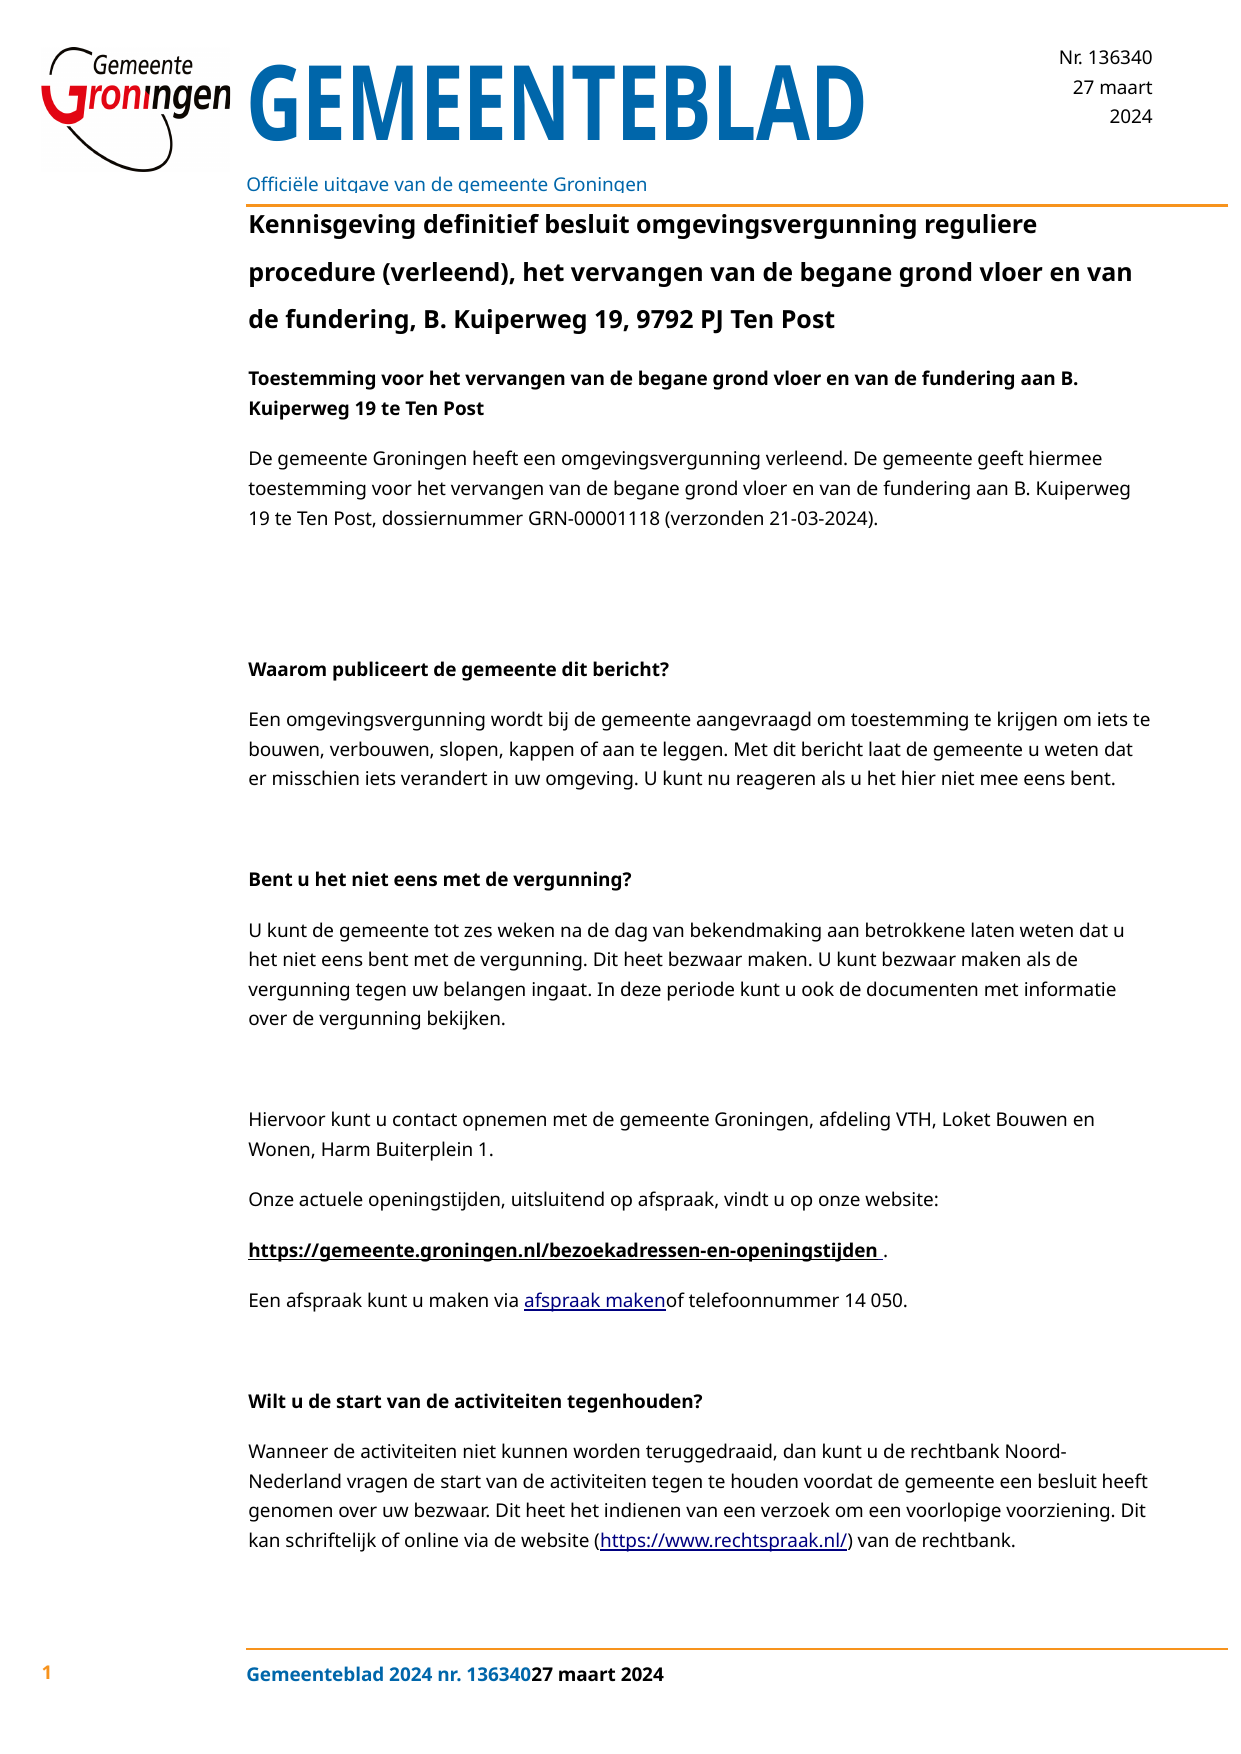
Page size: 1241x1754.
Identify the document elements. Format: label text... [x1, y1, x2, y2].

text Waarom publiceert de gemeente dit bericht? [248, 656, 1152, 682]
text De gemeente Groningen heeft een omgevingsvergunning verleend. De gemeente geeft hiermee toestemming voor het vervangen van de begane grond vloer en van de fundering aan B. Kuiperweg 19 te Ten Post, dossiernummer GRN-00001118 (verzonden 21-03-2024). [248, 446, 1152, 530]
text Wanneer de activiteiten niet kunnen worden teruggedraaid, dan kunt u de rechtbank Noord-Nederland vragen de start van de activiteiten tegen te houden voordat de gemeente een besluit heeft genomen over uw bezwaar. Dit heet het indienen van een verzoek om een voorlopige voorziening. Dit kan schriftelijk of online via de website (https://www.rechtspraak.nl/) van de rechtbank. [248, 1438, 1152, 1553]
text Hiervoor kunt u contact opnemen met de gemeente Groningen, afdeling VTH, Loket Bouwen en Wonen, Harm Buiterplein 1. [248, 1106, 1152, 1162]
text U kunt de gemeente tot zes weken na de dag van bekendmaking aan betrokkene laten weten dat u het niet eens bent met de vergunning. Dit heet bezwaar maken. U kunt bezwaar maken als de vergunning tegen uw belangen ingaat. In deze periode kunt u ook de documenten met informatie over de vergunning bekijken. [248, 917, 1152, 1031]
text Een afspraak kunt u maken via afspraak makenof telefoonnummer 14 050. [248, 1287, 1152, 1313]
text Bent u het niet eens met de vergunning? [248, 866, 1152, 892]
picture [41, 47, 231, 172]
text Wilt u de start van de activiteiten tegenhouden? [248, 1388, 1152, 1414]
text Een omgevingsvergunning wordt bij de gemeente aangevraagd om toestemming te krijgen om iets te bouwen, verbouwen, slopen, kappen of aan te leggen. Met dit bericht laat de gemeente u weten dat er misschien iets verandert in uw omgeving. U kunt nu reageren als u het hier niet mee eens bent. [248, 706, 1152, 791]
text https://gemeente.groningen.nl/bezoekadressen-en-openingstijden . [248, 1237, 1152, 1262]
text Onze actuele openingstijden, uitsluitend op afspraak, vindt u op onze website: [248, 1186, 1152, 1212]
text Kennisgeving definitief besluit omgevingsvergunning reguliere procedure (verleend), het vervangen van de begane grond vloer en van de fundering, B. Kuiperweg 19, 9792 PJ Ten Post [248, 207, 1152, 336]
text Toestemming voor het vervangen van de begane grond vloer en van de fundering aan B. Kuiperweg 19 te Ten Post [248, 366, 1152, 421]
